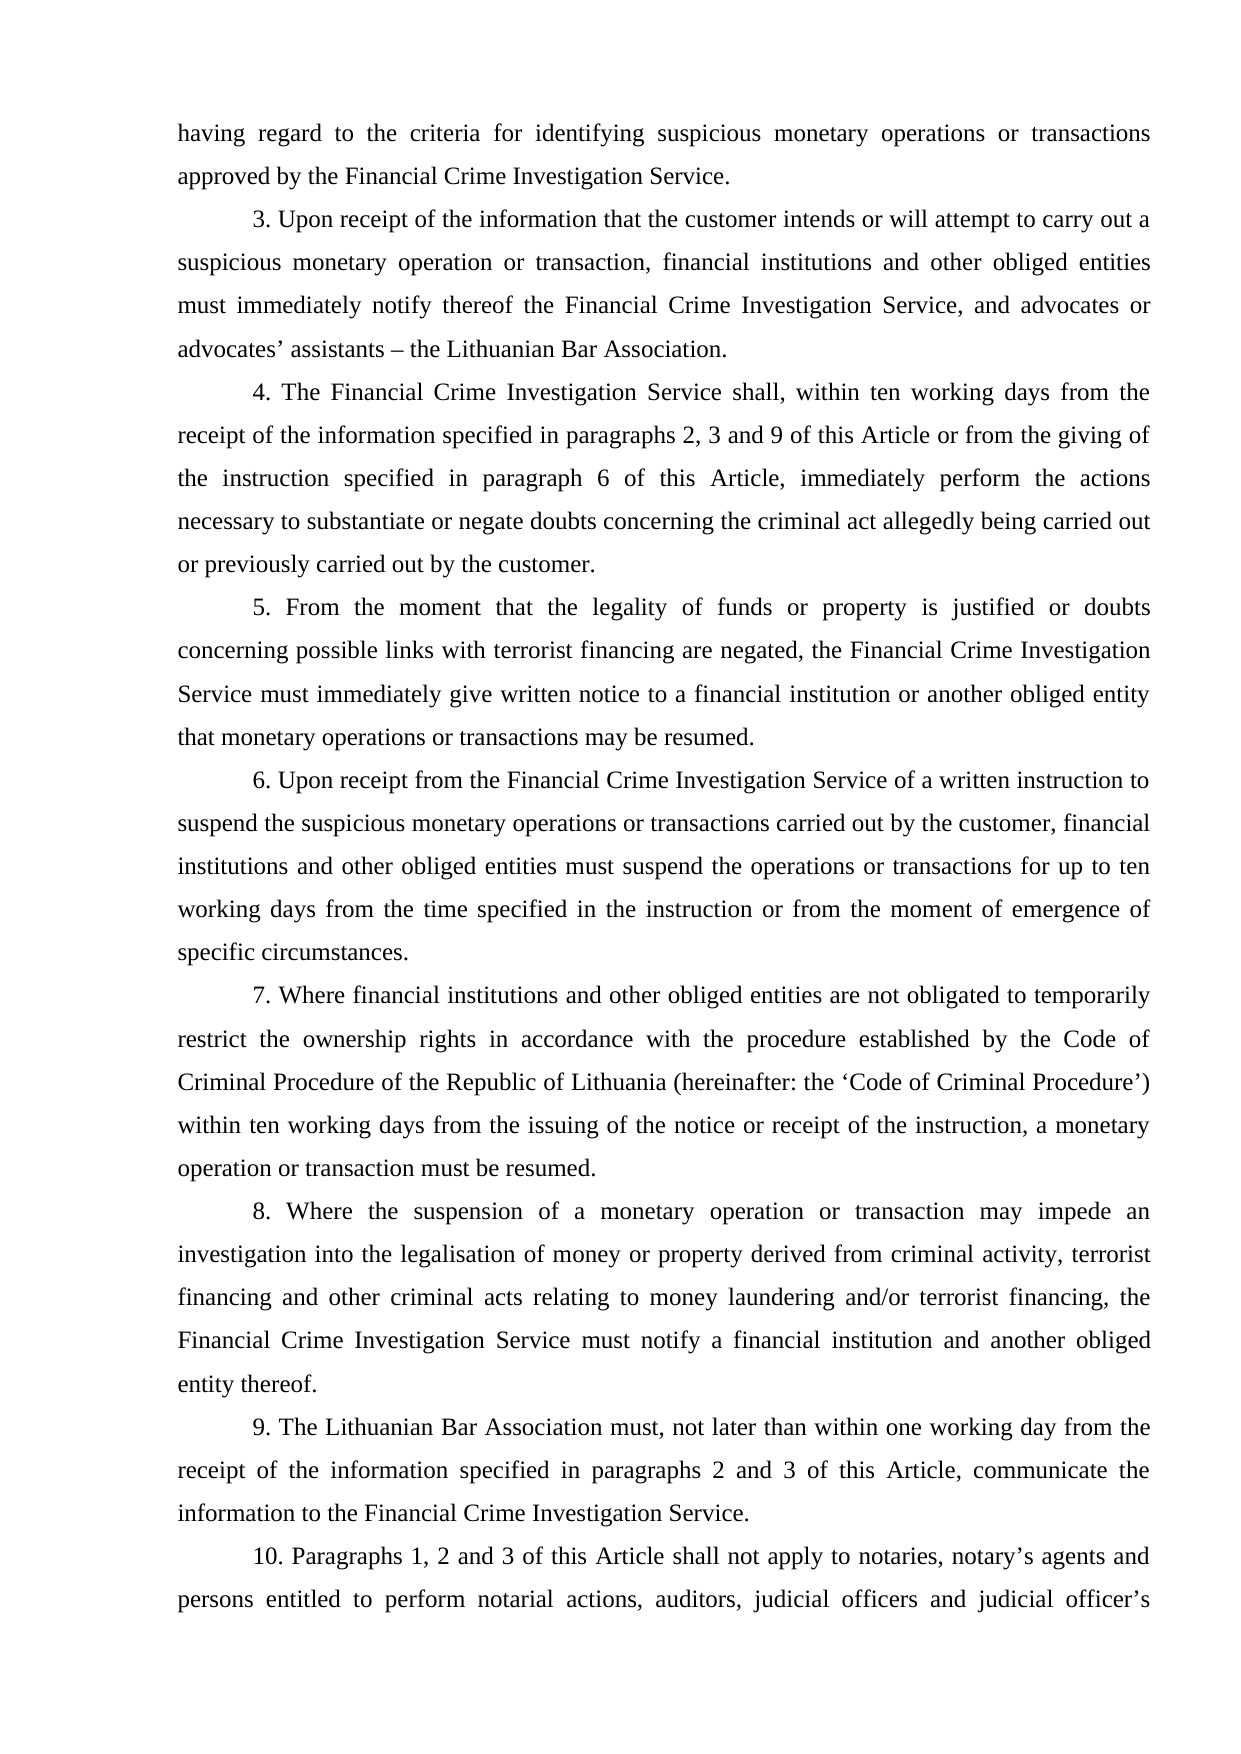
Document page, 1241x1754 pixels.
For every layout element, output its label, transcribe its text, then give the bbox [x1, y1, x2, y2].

text 7. Where financial institutions and other obliged entities are not obligated to temporarily restrict the ownership rights in accordance with the procedure established by the Code of Criminal Procedure of the Republic of Lithuania (hereinafter: the ‘Code of Criminal Procedure’) within ten working days from the issuing of the notice or receipt of the instruction, a monetary operation or transaction must be resumed. [177, 981, 1152, 1182]
text 6. Upon receipt from the Financial Crime Investigation Service of a written instruction to suspend the suspicious monetary operations or transactions carried out by the customer, financial institutions and other obliged entities must suspend the operations or transactions for up to ten working days from the time specified in the instruction or from the moment of emergence of specific circumstances. [177, 765, 1152, 966]
text 4. The Financial Crime Investigation Service shall, within ten working days from the receipt of the information specified in paragraphs 2, 3 and 9 of this Article or from the giving of the instruction specified in paragraph 6 of this Article, immediately perform the actions necessary to substantiate or negate doubts concerning the criminal act allegedly being carried out or previously carried out by the customer. [177, 377, 1152, 578]
text 5. From the moment that the legality of funds or property is justified or doubts concerning possible links with terrorist financing are negated, the Financial Crime Investigation Service must immediately give written notice to a financial institution or another obliged entity that monetary operations or transactions may be resumed. [177, 592, 1152, 751]
text 8. Where the suspension of a monetary operation or transaction may impede an investigation into the legalisation of money or property derived from criminal activity, terrorist financing and other criminal acts relating to money laundering and/or terrorist financing, the Financial Crime Investigation Service must notify a financial institution and another obliged entity thereof. [177, 1196, 1152, 1397]
text 10. Paragraphs 1, 2 and 3 of this Article shall not apply to notaries, notary’s agents and persons entitled to perform notarial actions, auditors, judicial officers and judicial officer’s [177, 1541, 1152, 1613]
text 3. Upon receipt of the information that the customer intends or will attempt to carry out a suspicious monetary operation or transaction, financial institutions and other obliged entities must immediately notify thereof the Financial Crime Investigation Service, and advocates or advocates’ assistants – the Lithuanian Bar Association. [177, 204, 1152, 362]
text having regard to the criteria for identifying suspicious monetary operations or transactions approved by the Financial Crime Investigation Service. [177, 118, 1152, 190]
text 9. The Lithuanian Bar Association must, not later than within one working day from the receipt of the information specified in paragraphs 2 and 3 of this Article, communicate the information to the Financial Crime Investigation Service. [177, 1412, 1152, 1527]
